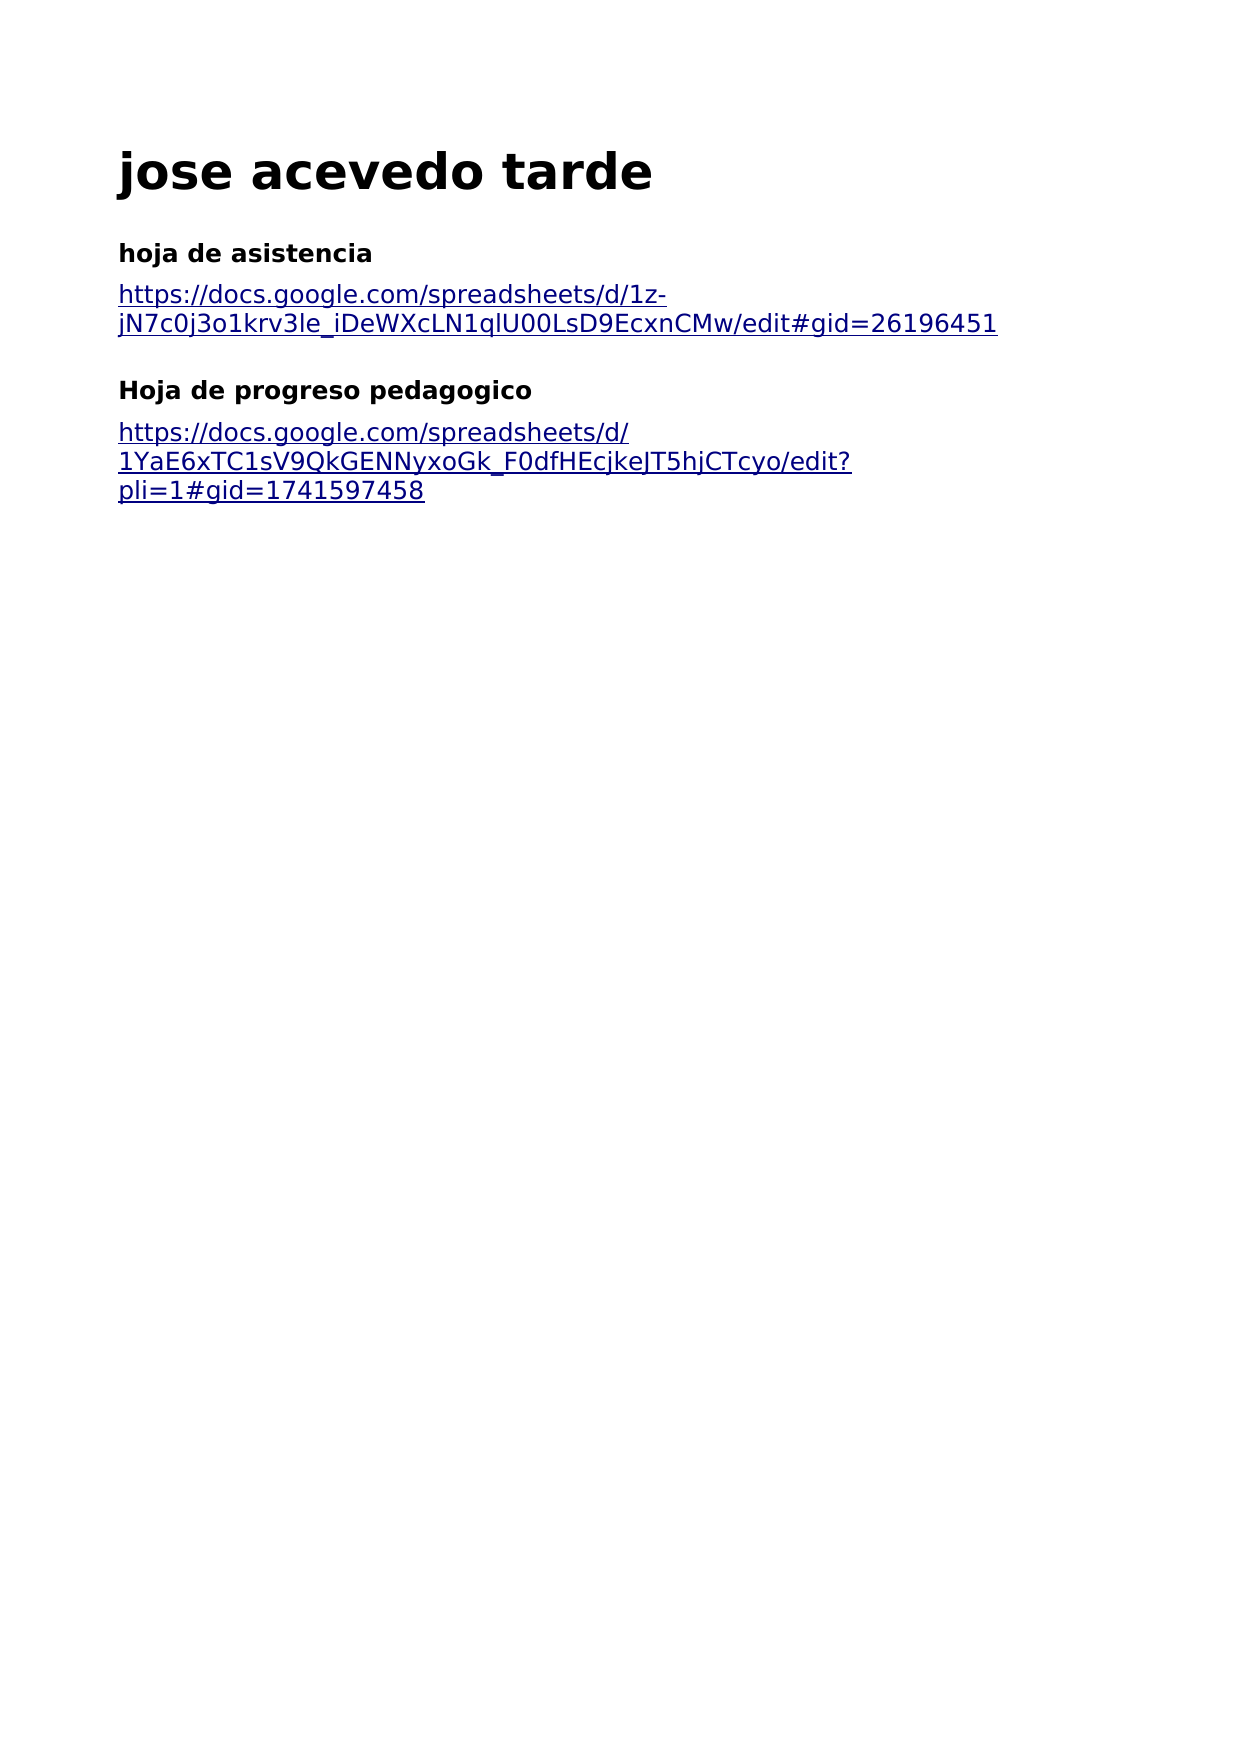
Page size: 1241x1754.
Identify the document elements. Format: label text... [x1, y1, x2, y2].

subtitle hoja de asistencia [118, 239, 1122, 268]
subtitle jose acevedo tarde [118, 143, 1122, 201]
subtitle Hoja de progreso pedagogico [118, 376, 1122, 406]
text https://docs.google.com/spreadsheets/d/1YaE6xTC1sV9QkGENNyxoGk_F0dfHEcjkeJT5hjCTcyo/edit?pli=1#gid=1741597458 [118, 418, 1122, 506]
text https://docs.google.com/spreadsheets/d/1z-jN7c0j3o1krv3le_iDeWXcLN1qlU00LsD9EcxnCMw/edit#gid=26196451 [118, 281, 1122, 339]
